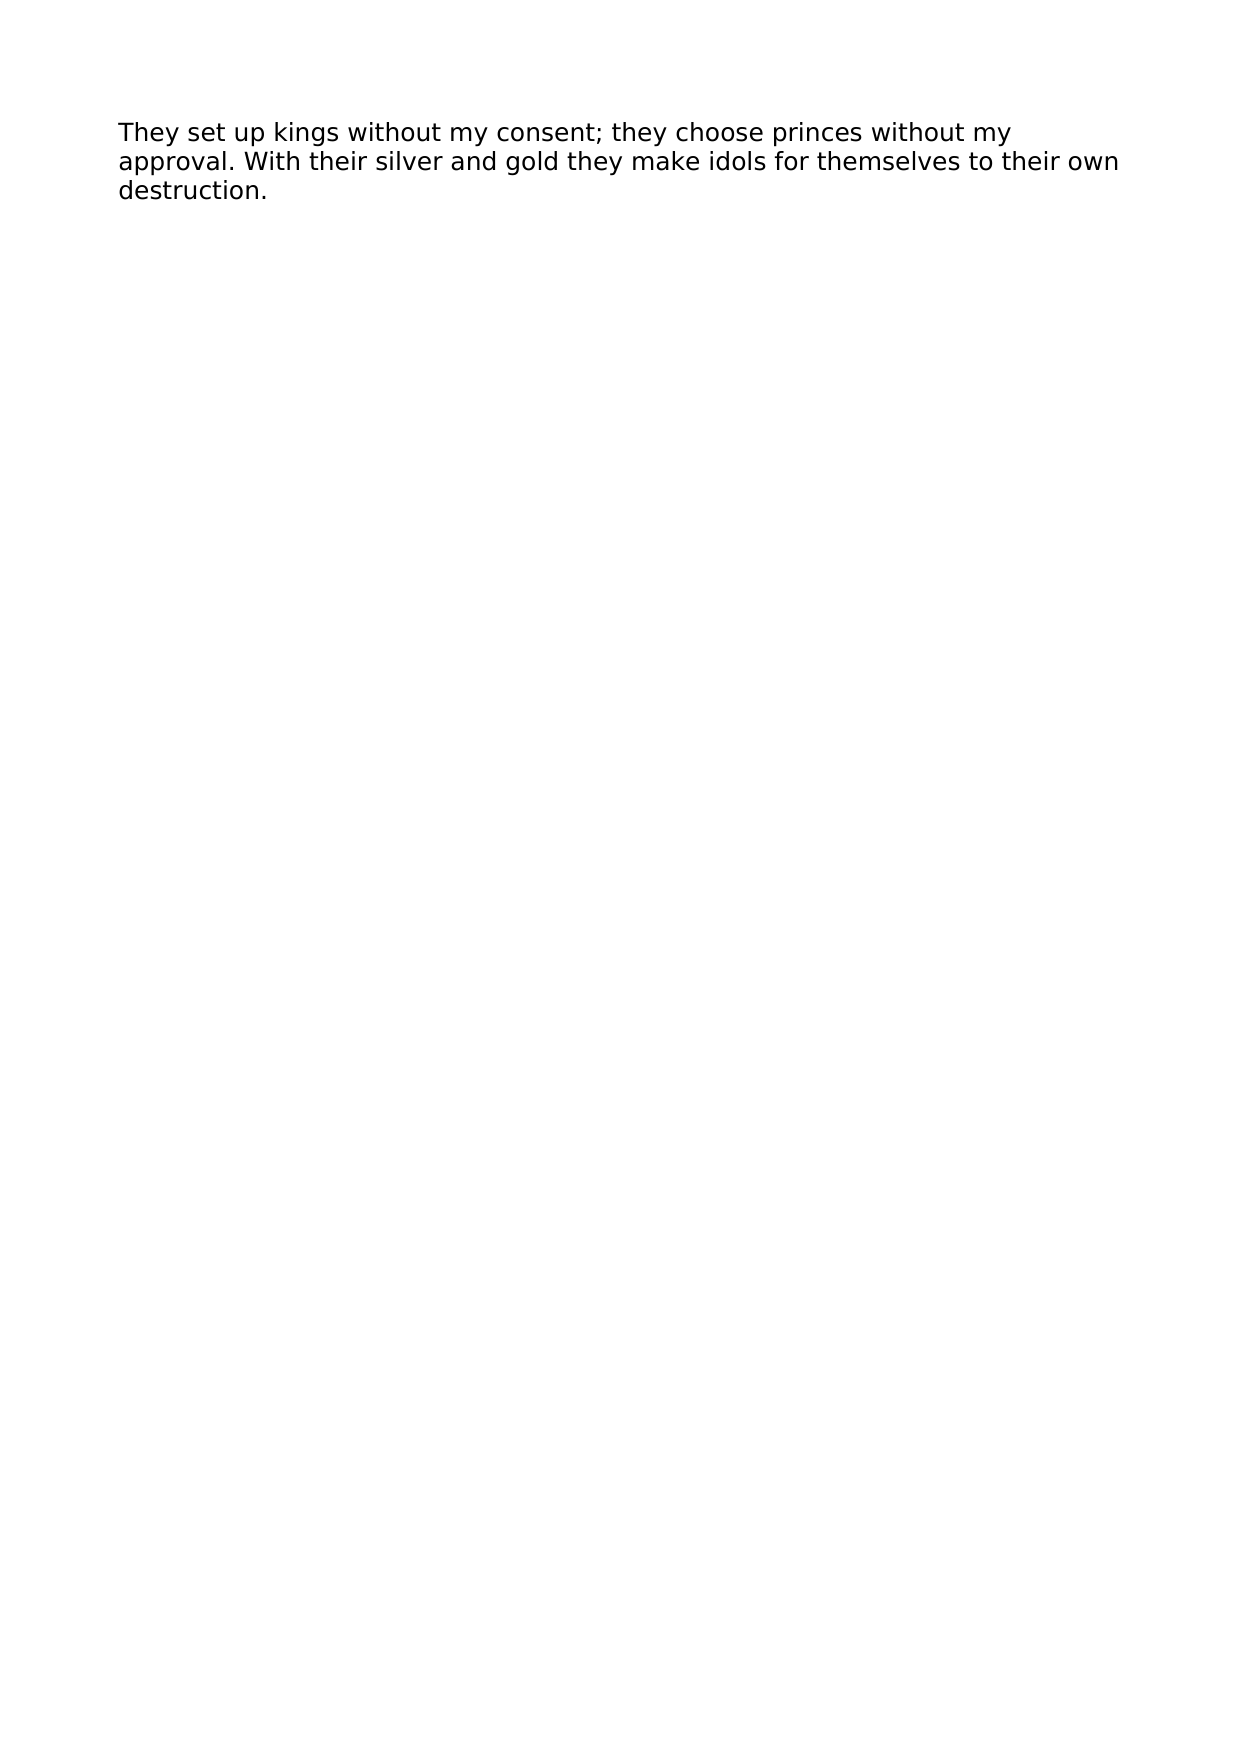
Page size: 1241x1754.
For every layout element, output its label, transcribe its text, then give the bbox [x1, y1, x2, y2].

text They set up kings without my consent; they choose princes without my approval. With their silver and gold they make idols for themselves to their own destruction. [118, 118, 1122, 206]
